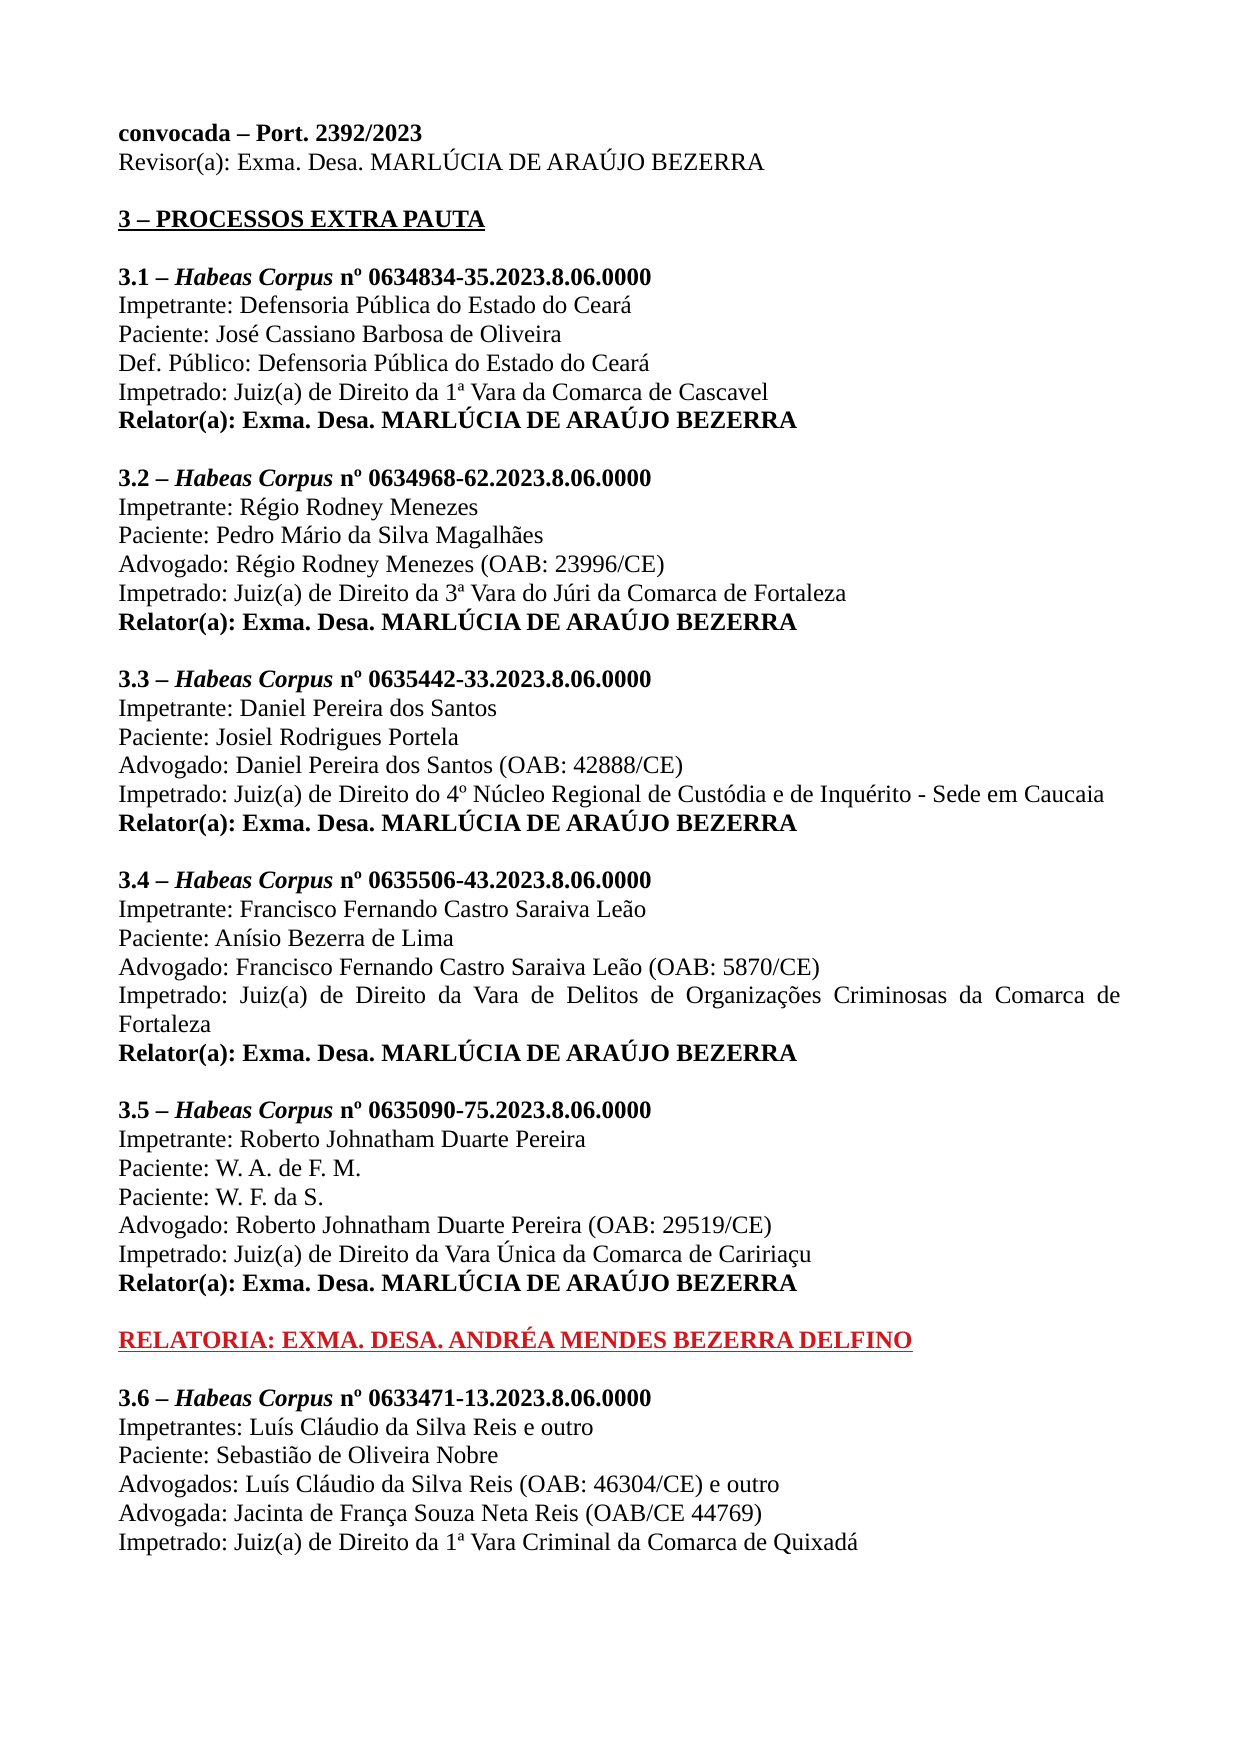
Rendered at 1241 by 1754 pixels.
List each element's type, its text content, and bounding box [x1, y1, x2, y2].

text Paciente: Sebastião de Oliveira Nobre [118, 1441, 1122, 1469]
text Advogado: Régio Rodney Menezes (OAB: 23996/CE) [118, 549, 1122, 578]
text Paciente: W. A. de F. M. [118, 1153, 1122, 1182]
text RELATORIA: EXMA. DESA. ANDRÉA MENDES BEZERRA DELFINO [118, 1326, 1122, 1354]
text Advogado: Daniel Pereira dos Santos (OAB: 42888/CE) [118, 751, 1122, 779]
text Revisor(a): Exma. Desa. MARLÚCIA DE ARAÚJO BEZERRA [118, 147, 1122, 176]
text Paciente: José Cassiano Barbosa de Oliveira [118, 319, 1122, 348]
text Advogado: Francisco Fernando Castro Saraiva Leão (OAB: 5870/CE) [118, 952, 1122, 981]
text Impetrante: Defensoria Pública do Estado do Ceará [118, 291, 1122, 319]
text Impetrante: Roberto Johnatham Duarte Pereira [118, 1124, 1122, 1153]
text Advogada: Jacinta de França Souza Neta Reis (OAB/CE 44769) [118, 1498, 1122, 1527]
text Impetrado: Juiz(a) de Direito do 4º Núcleo Regional de Custódia e de Inquérito - Sede em Caucaia [118, 779, 1122, 808]
text Relator(a): Exma. Desa. MARLÚCIA DE ARAÚJO BEZERRA [118, 607, 1122, 636]
text Paciente: Josiel Rodrigues Portela [118, 722, 1122, 751]
text Relator(a): Exma. Desa. MARLÚCIA DE ARAÚJO BEZERRA [118, 1038, 1122, 1067]
text Impetrante: Daniel Pereira dos Santos [118, 693, 1122, 722]
text Relator(a): Exma. Desa. MARLÚCIA DE ARAÚJO BEZERRA [118, 406, 1122, 434]
text 3.5 – Habeas Corpus nº 0635090-75.2023.8.06.0000 [118, 1096, 1122, 1124]
text Impetrado: Juiz(a) de Direito da 1ª Vara Criminal da Comarca de Quixadá [118, 1527, 1122, 1556]
text Impetrantes: Luís Cláudio da Silva Reis e outro [118, 1412, 1122, 1441]
text Impetrado: Juiz(a) de Direito da Vara de Delitos de Organizações Criminosas da Comarca de Fortaleza [118, 981, 1122, 1038]
text Impetrado: Juiz(a) de Direito da 3ª Vara do Júri da Comarca de Fortaleza [118, 578, 1122, 607]
text convocada – Port. 2392/2023 [118, 118, 1122, 147]
text Def. Público: Defensoria Pública do Estado do Ceará [118, 348, 1122, 377]
text Advogado: Roberto Johnatham Duarte Pereira (OAB: 29519/CE) [118, 1211, 1122, 1239]
text 3.6 – Habeas Corpus nº 0633471-13.2023.8.06.0000 [118, 1383, 1122, 1412]
text Impetrado: Juiz(a) de Direito da Vara Única da Comarca de Caririaçu [118, 1239, 1122, 1268]
text 3.4 – Habeas Corpus nº 0635506-43.2023.8.06.0000 [118, 866, 1122, 894]
text Impetrante: Francisco Fernando Castro Saraiva Leão [118, 894, 1122, 923]
text Impetrado: Juiz(a) de Direito da 1ª Vara da Comarca de Cascavel [118, 377, 1122, 406]
text Relator(a): Exma. Desa. MARLÚCIA DE ARAÚJO BEZERRA [118, 808, 1122, 837]
text Paciente: W. F. da S. [118, 1182, 1122, 1211]
text 3.1 – Habeas Corpus nº 0634834-35.2023.8.06.0000 [118, 262, 1122, 291]
text Advogados: Luís Cláudio da Silva Reis (OAB: 46304/CE) e outro [118, 1469, 1122, 1498]
text Paciente: Anísio Bezerra de Lima [118, 923, 1122, 952]
text 3.3 – Habeas Corpus nº 0635442-33.2023.8.06.0000 [118, 664, 1122, 693]
text Relator(a): Exma. Desa. MARLÚCIA DE ARAÚJO BEZERRA [118, 1268, 1122, 1297]
text 3 – PROCESSOS EXTRA PAUTA [118, 204, 1122, 233]
text 3.2 – Habeas Corpus nº 0634968-62.2023.8.06.0000 [118, 463, 1122, 492]
text Impetrante: Régio Rodney Menezes [118, 492, 1122, 521]
text Paciente: Pedro Mário da Silva Magalhães [118, 521, 1122, 549]
